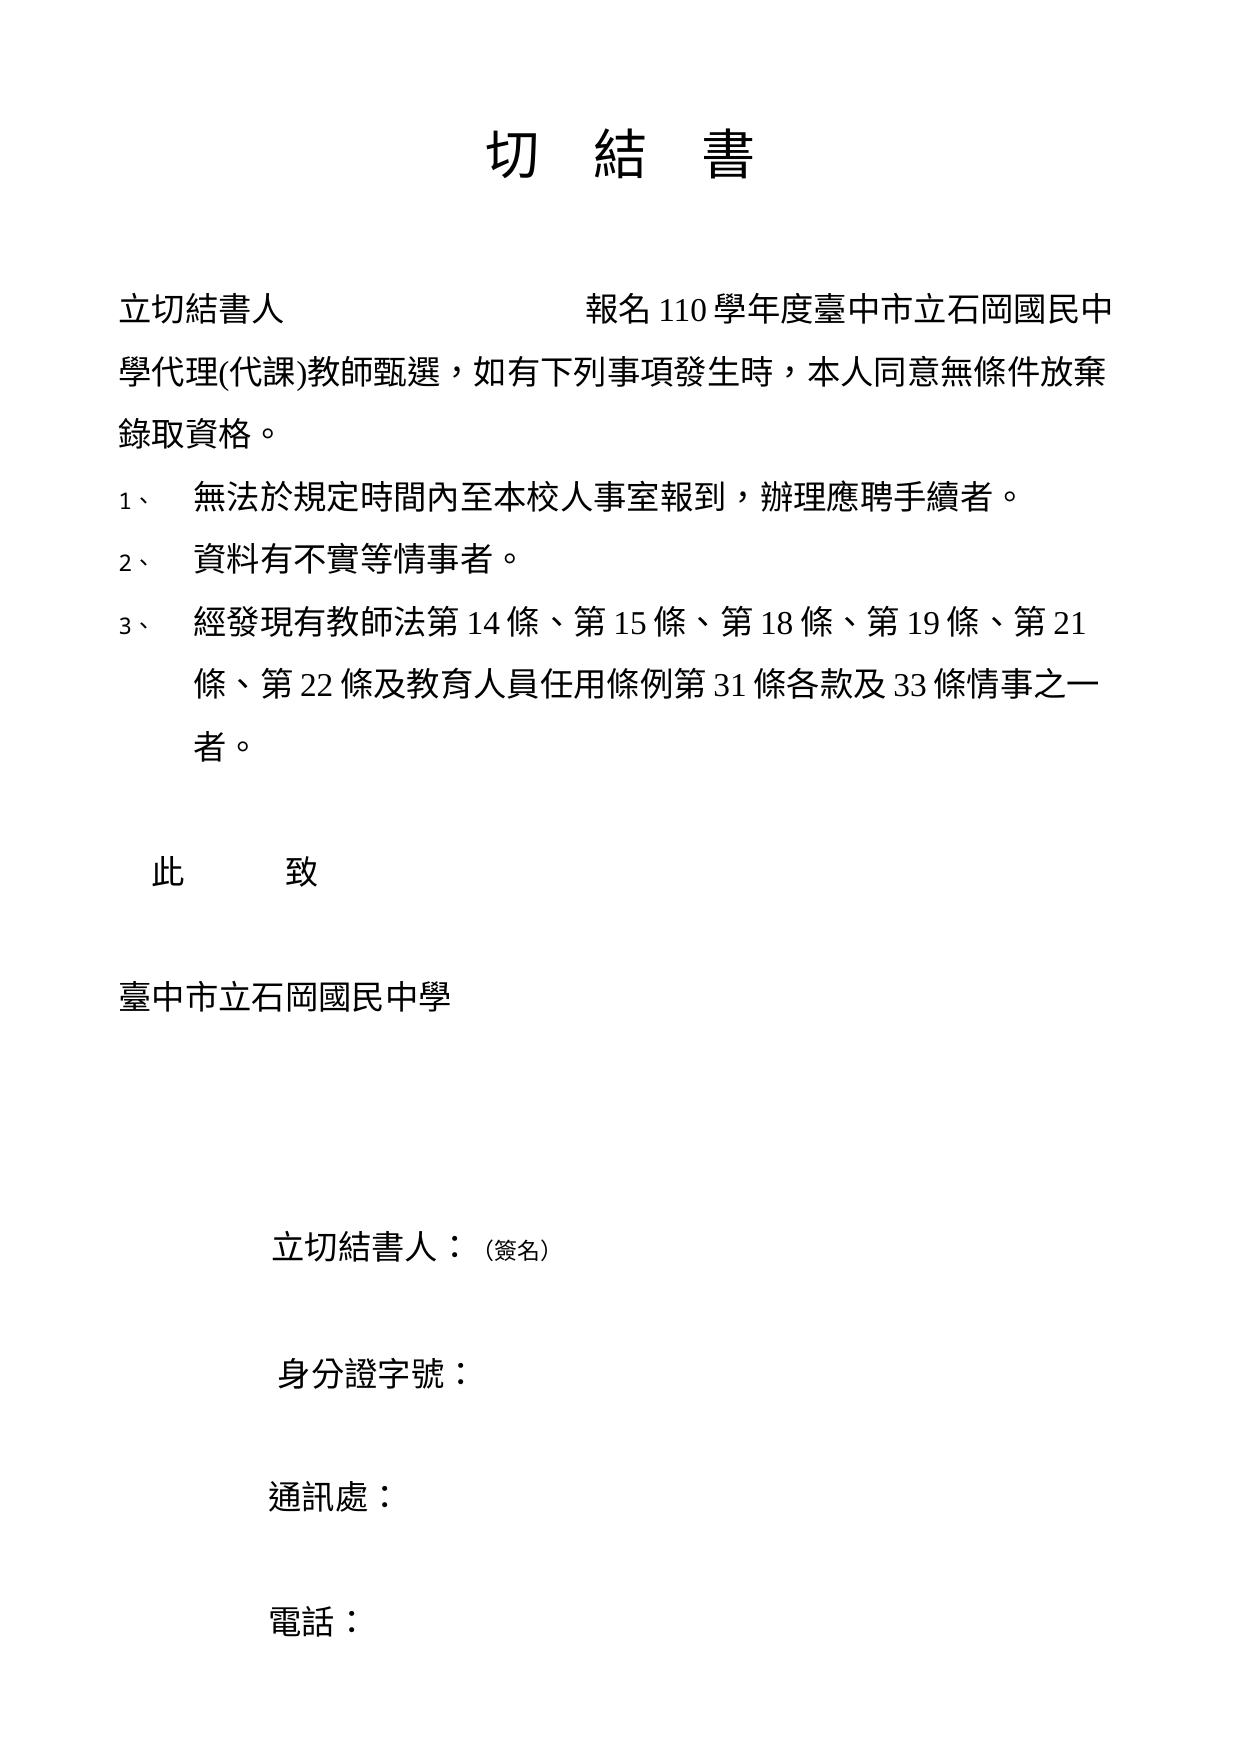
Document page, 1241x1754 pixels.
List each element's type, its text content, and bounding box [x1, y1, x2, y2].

text 臺中市立石岡國民中學 [118, 953, 1122, 1016]
list 無法於規定時間內至本校人事室報到，辦理應聘手續者。 [118, 453, 1122, 516]
list 經發現有教師法第14條、第15條、第18條、第19條、第21條、第22條及教育人員任用條例第31條各款及33條情事之一者。 [118, 578, 1122, 766]
text 身分證字號： [118, 1328, 1122, 1391]
text 立切結書人 報名110學年度臺中市立石岡國民中學代理(代課)教師甄選，如有下列事項發生時，本人同意無條件放棄錄取資格。 [118, 266, 1122, 453]
text 此 致 [118, 828, 1122, 891]
list 資料有不實等情事者。 [118, 516, 1122, 578]
text 電話： [118, 1578, 1122, 1641]
text 立切結書人：（簽名） [118, 1203, 1122, 1266]
text 切 結 書 [118, 78, 1122, 203]
text 通訊處： [118, 1453, 1122, 1516]
